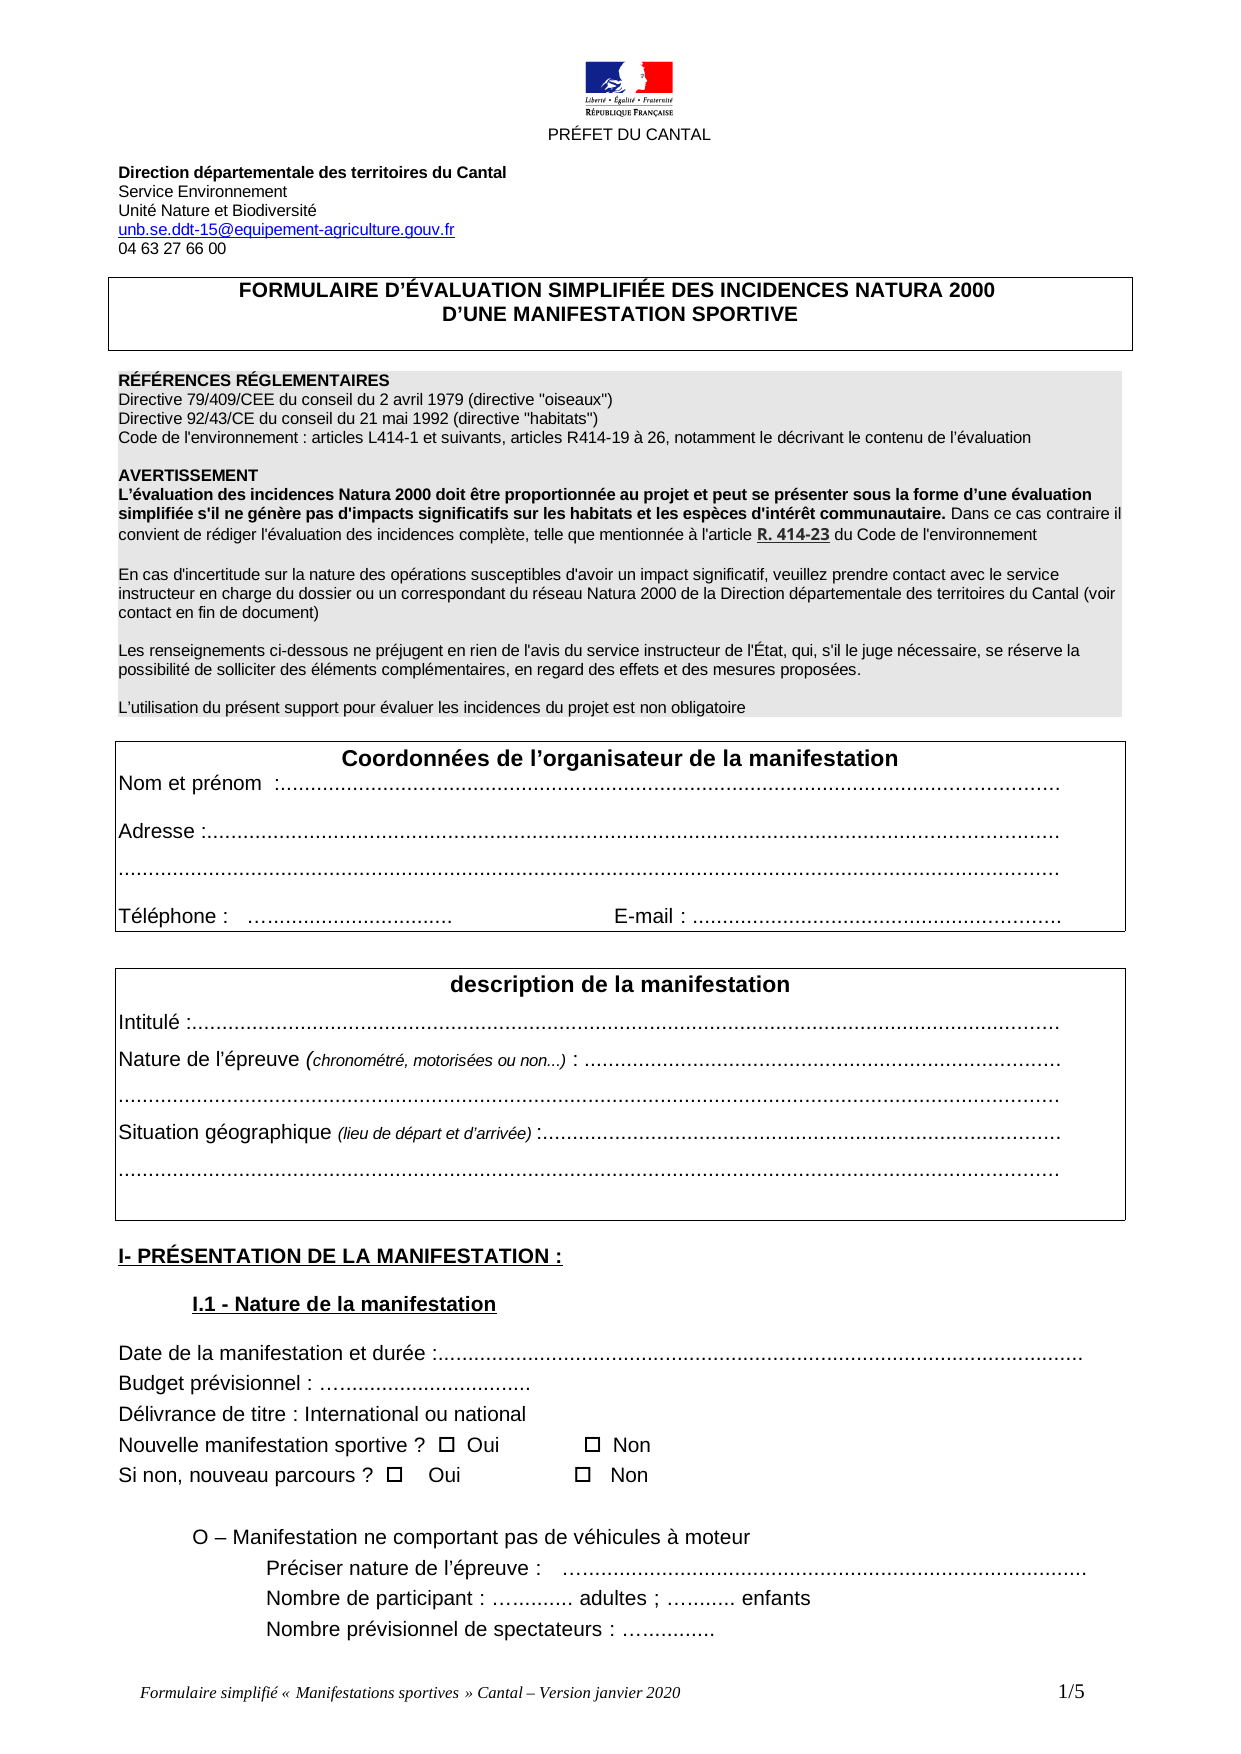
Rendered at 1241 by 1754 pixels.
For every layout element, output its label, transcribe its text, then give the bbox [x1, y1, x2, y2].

table_header PRÉFET DU CANTAL [111, 54, 1147, 163]
text Code de l'environnement : articles L414-1 et suivants, articles R414-19 à 26, notamment le décrivant le contenu de l’évaluation [118, 428, 1122, 447]
text Situation géographique (lieu de départ et d’arrivée) : [116, 1117, 1125, 1144]
text Nom et prénom : [118, 771, 1122, 795]
picture [585, 61, 674, 117]
text Les renseignements ci-dessous ne préjugent en rien de l'avis du service instructeur de l'État, qui, s'il le juge nécessaire, se réserve la possibilité de solliciter des éléments complémentaires, en regard des effets et des mesures proposées. [118, 641, 1122, 679]
text Directive 79/409/CEE du conseil du 2 avril 1979 (directive "oiseaux") [118, 389, 1122, 409]
text Date de la manifestation et durée :............................................................................................................ [118, 1341, 1122, 1364]
text Intitulé : [116, 1007, 1125, 1034]
subtitle I.1 - Nature de la manifestation [192, 1292, 1122, 1316]
text I- PRÉSENTATION DE LA MANIFESTATION : [118, 1244, 1122, 1268]
text Nouvelle manifestation sportive ?  Oui  Non [118, 1433, 1122, 1457]
text Nombre prévisionnel de spectateurs : …............ [118, 1617, 1122, 1641]
table_header FORMULAIRE D’ÉVALUATION SIMPLIFIÉE DES INCIDENCES NATURA 2000 D’UNE MANIFESTATION SPORTIVE [109, 278, 1132, 350]
text L’utilisation du présent support pour évaluer les incidences du projet est non obligatoire [118, 698, 1122, 717]
text Délivrance de titre : International ou national [118, 1402, 1122, 1426]
text L’évaluation des incidences Natura 2000 doit être proportionnée au projet et peut se présenter sous la forme d’une évaluation simplifiée s'il ne génère pas d'impacts significatifs sur les habitats et les espèces d'intérêt communautaire. Dans ce cas contraire il convient de rédiger l'évaluation des incidences complète, telle que mentionnée à l'article R. 414-23 du Code de l'environnement [118, 485, 1122, 546]
text Nature de l’épreuve (chronométré, motorisées ou non...) : [116, 1044, 1125, 1071]
text Préciser nature de l’épreuve : …................................................................................... [118, 1556, 1122, 1580]
text En cas d'incertitude sur la nature des opérations susceptibles d'avoir un impact significatif, veuillez prendre contact avec le service instructeur en charge du dossier ou un correspondant du réseau Natura 2000 de la Direction départementale des territoires du Cantal (voir contact en fin de document) [118, 564, 1122, 622]
text Nombre de participant : ….......... adultes ; …........ enfants [118, 1586, 1122, 1610]
text Coordonnées de l’organisateur de la manifestation [116, 742, 1125, 771]
text description de la manifestation [116, 969, 1125, 998]
text Adresse : [118, 819, 1122, 843]
text O – Manifestation ne comportant pas de véhicules à moteur [118, 1525, 1122, 1549]
table_cell Direction départementale des territoires du Cantal Service Environnement Unité Nature et Biodiversité unb.se.ddt-15@equipement-agriculture.gouv.fr 04 63 27 66 00 [111, 163, 1147, 258]
text AVERTISSEMENT [118, 466, 1122, 485]
text Téléphone : …............................... E-mail : [116, 901, 1125, 931]
text RÉFÉRENCES RÉGLEMENTAIRES [118, 371, 1122, 389]
text Si non, nouveau parcours ?  Oui  Non [118, 1463, 1122, 1487]
text Directive 92/43/CE du conseil du 21 mai 1992 (directive "habitats") [118, 409, 1122, 428]
text Budget prévisionnel : …................................ [118, 1371, 1122, 1395]
